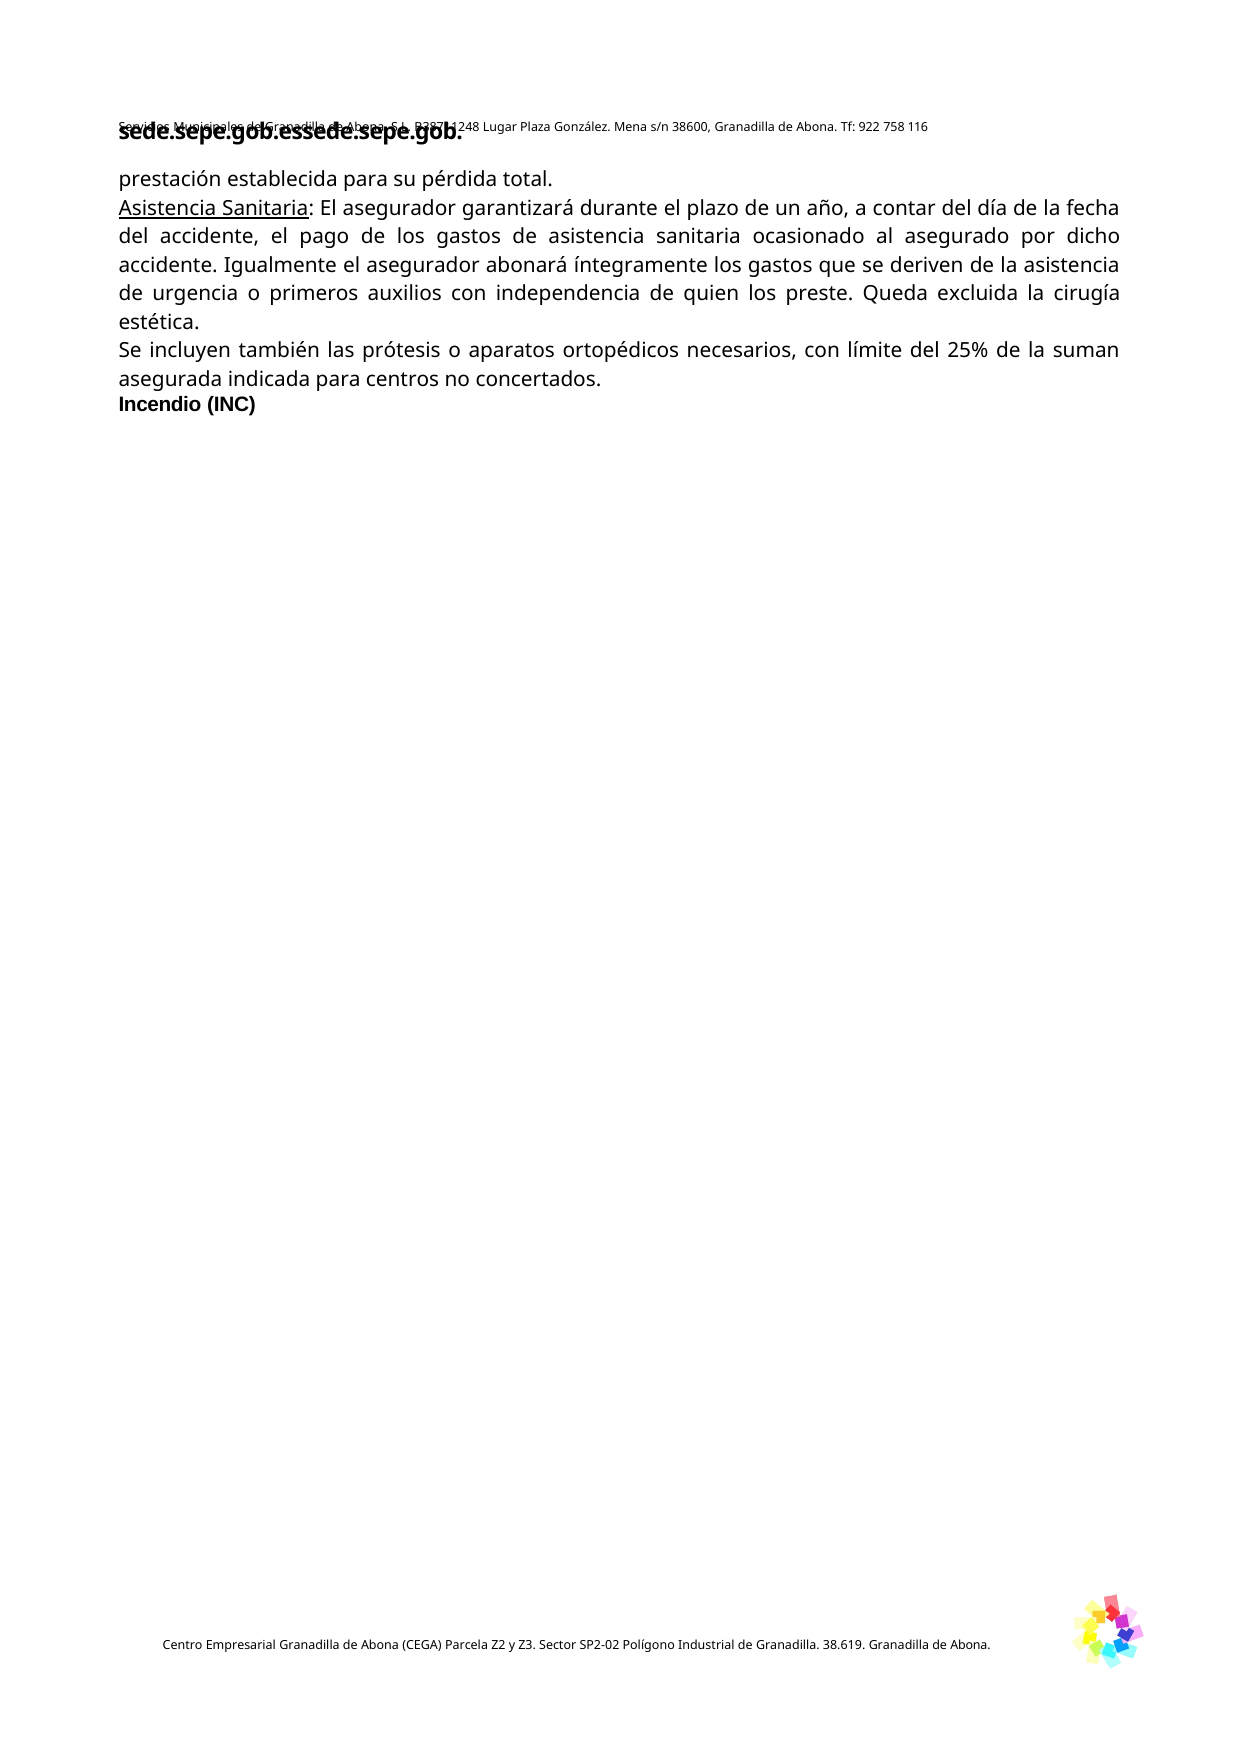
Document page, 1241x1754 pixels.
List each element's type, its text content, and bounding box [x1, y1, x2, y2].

text prestación establecida para su pérdida total. [118, 164, 1122, 193]
subtitle Incendio (INC) [118, 392, 1137, 416]
text Asistencia Sanitaria: El asegurador garantizará durante el plazo de un año, a contar del día de la fecha del accidente, el pago de los gastos de asistencia sanitaria ocasionado al asegurado por dicho accidente. Igualmente el asegurador abonará íntegramente los gastos que se deriven de la asistencia de urgencia o primeros auxilios con independencia de quien los preste. Queda excluida la cirugía estética. [118, 193, 1122, 335]
text Se incluyen también las prótesis o aparatos ortopédicos necesarios, con límite del 25% de la suman asegurada indicada para centros no concertados. [118, 335, 1122, 392]
picture [1071, 1594, 1144, 1669]
